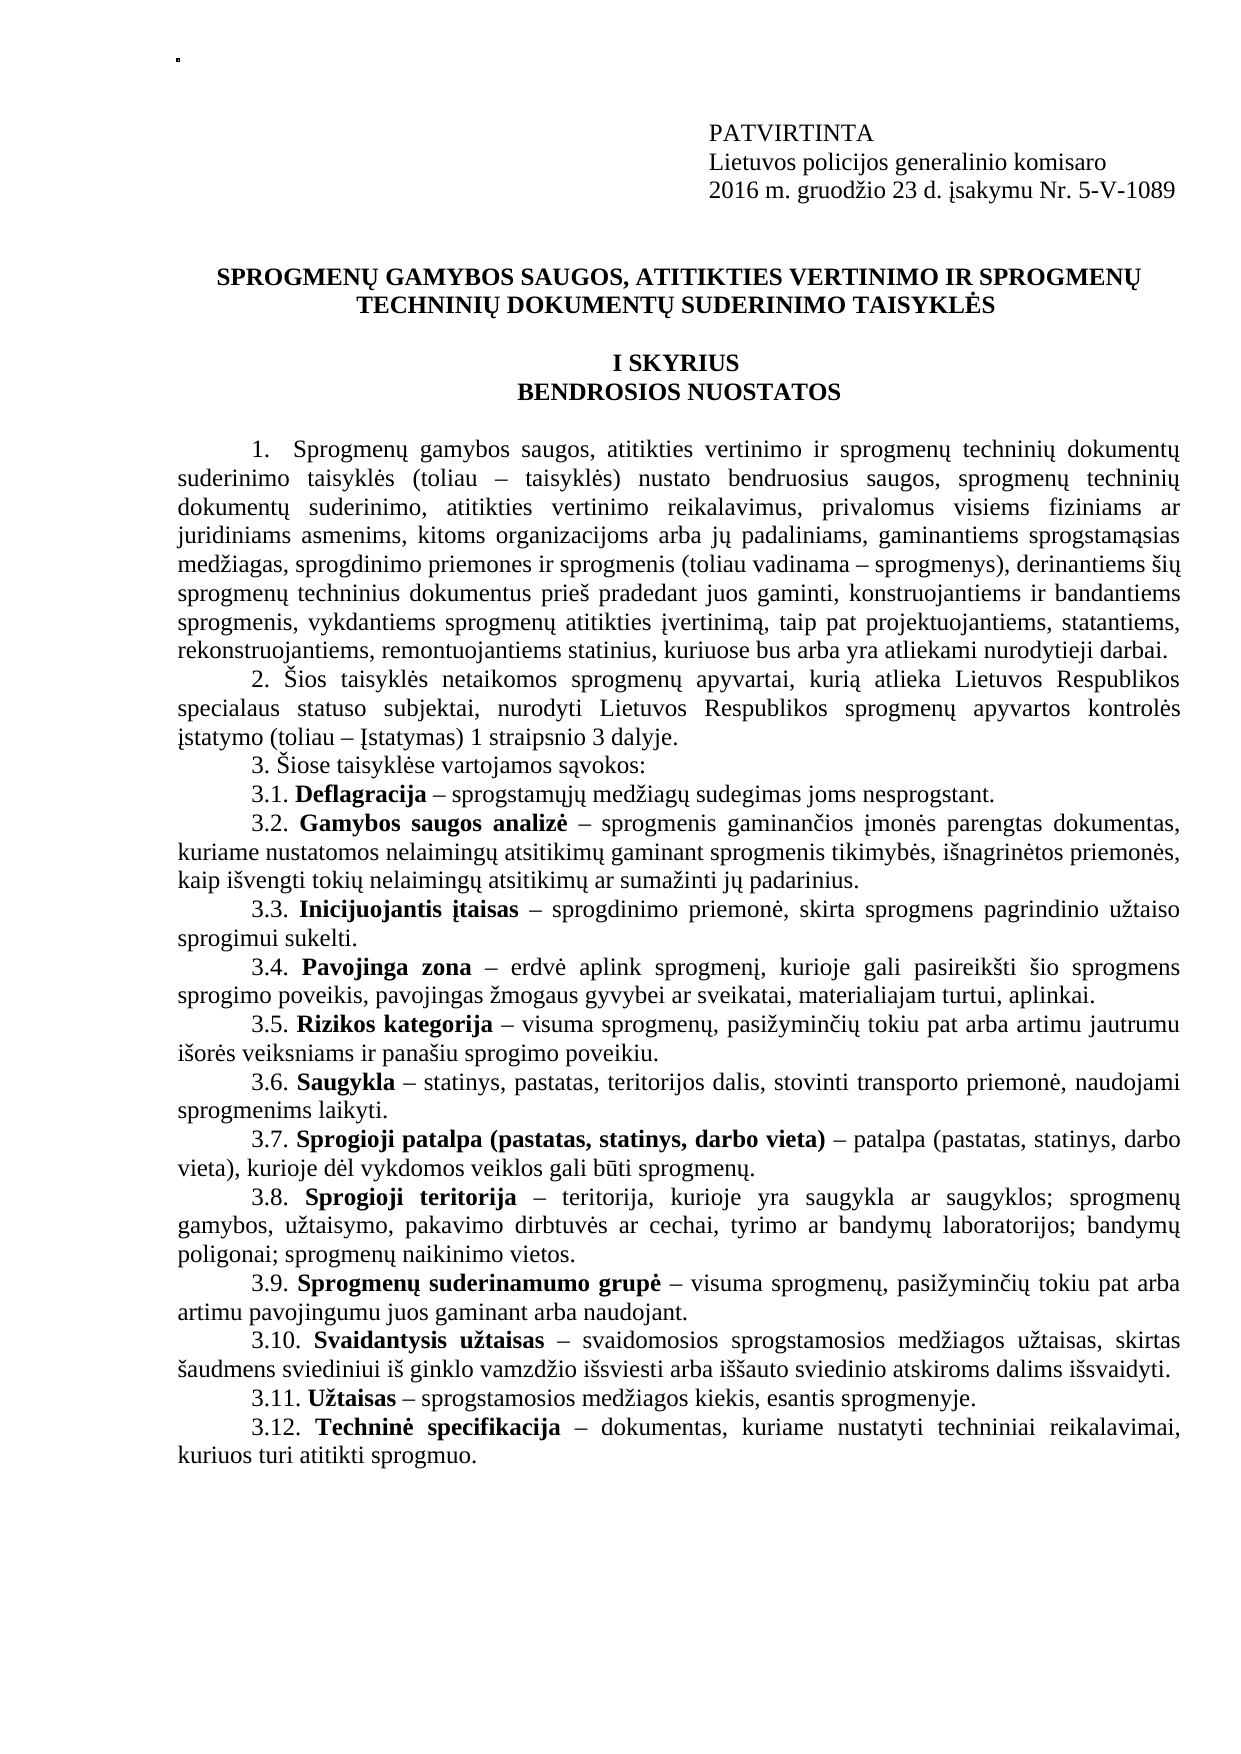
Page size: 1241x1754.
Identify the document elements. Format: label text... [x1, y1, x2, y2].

text 3.1. Deflagracija – sprogstamųjų medžiagų sudegimas joms nesprogstant. [177, 779, 1181, 808]
text 2. Šios taisyklės netaikomos sprogmenų apyvartai, kurią atlieka Lietuvos Respublikos specialaus statuso subjektai, nurodyti Lietuvos Respublikos sprogmenų apyvartos kontrolės įstatymo (toliau – Įstatymas) 1 straipsnio 3 dalyje. [177, 664, 1181, 751]
text 3.3. Inicijuojantis įtaisas – sprogdinimo priemonė, skirta sprogmens pagrindinio užtaiso sprogimui sukelti. [177, 894, 1181, 952]
text Sprogmenų gamybos saugos, atitikties vertinimo ir sprogmenų techninių dokumentų suderinimo taisyklės [177, 262, 1181, 319]
text 3.11. Užtaisas – sprogstamosios medžiagos kiekis, esantis sprogmenyje. [177, 1383, 1181, 1412]
text 2016 m. gruodžio 23 d. įsakymu Nr. 5-V-1089 [177, 176, 1181, 204]
text Lietuvos policijos generalinio komisaro [177, 147, 1181, 176]
text BENDROSIOS NUOSTATOS [177, 377, 1181, 406]
text 3.7. Sprogioji patalpa (pastatas, statinys, darbo vieta) – patalpa (pastatas, statinys, darbo vieta), kurioje dėl vykdomos veiklos gali būti sprogmenų. [177, 1124, 1181, 1182]
text PATVIRTINTA [177, 118, 1181, 147]
text 1. Sprogmenų gamybos saugos, atitikties vertinimo ir sprogmenų techninių dokumentų suderinimo taisyklės (toliau – taisyklės) nustato bendruosius saugos, sprogmenų techninių dokumentų suderinimo, atitikties vertinimo reikalavimus, privalomus visiems fiziniams ar juridiniams asmenims, kitoms organizacijoms arba jų padaliniams, gaminantiems sprogstamąsias medžiagas, sprogdinimo priemones ir sprogmenis (toliau vadinama – sprogmenys), derinantiems šių sprogmenų techninius dokumentus prieš pradedant juos gaminti, konstruojantiems ir bandantiems sprogmenis, vykdantiems sprogmenų atitikties įvertinimą, taip pat projektuojantiems, statantiems, rekonstruojantiems, remontuojantiems statinius, kuriuose bus arba yra atliekami nurodytieji darbai. [177, 434, 1181, 664]
text 3.4. Pavojinga zona – erdvė aplink sprogmenį, kurioje gali pasireikšti šio sprogmens sprogimo poveikis, pavojingas žmogaus gyvybei ar sveikatai, materialiajam turtui, aplinkai. [177, 952, 1181, 1009]
text 3.2. Gamybos saugos analizė – sprogmenis gaminančios įmonės parengtas dokumentas, kuriame nustatomos nelaimingų atsitikimų gaminant sprogmenis tikimybės, išnagrinėtos priemonės, kaip išvengti tokių nelaimingų atsitikimų ar sumažinti jų padarinius. [177, 808, 1181, 894]
text 3.9. Sprogmenų suderinamumo grupė – visuma sprogmenų, pasižyminčių tokiu pat arba artimu pavojingumu juos gaminant arba naudojant. [177, 1268, 1181, 1326]
text 3. Šiose taisyklėse vartojamos sąvokos: [177, 751, 1181, 779]
text 3.12. Techninė specifikacija – dokumentas, kuriame nustatyti techniniai reikalavimai, kuriuos turi atitikti sprogmuo. [177, 1412, 1181, 1469]
text 3.6. Saugykla – statinys, pastatas, teritorijos dalis, stovinti transporto priemonė, naudojami sprogmenims laikyti. [177, 1067, 1181, 1124]
text I SKYRIUS [177, 348, 1181, 377]
text 3.5. Rizikos kategorija – visuma sprogmenų, pasižyminčių tokiu pat arba artimu jautrumu išorės veiksniams ir panašiu sprogimo poveikiu. [177, 1009, 1181, 1067]
text 3.8. Sprogioji teritorija – teritorija, kurioje yra saugykla ar saugyklos; sprogmenų gamybos, užtaisymo, pakavimo dirbtuvės ar cechai, tyrimo ar bandymų laboratorijos; bandymų poligonai; sprogmenų naikinimo vietos. [177, 1182, 1181, 1268]
text 3.10. Svaidantysis užtaisas – svaidomosios sprogstamosios medžiagos užtaisas, skirtas šaudmens sviediniui iš ginklo vamzdžio išsviesti arba iššauto sviedinio atskiroms dalims išsvaidyti. [177, 1326, 1181, 1383]
